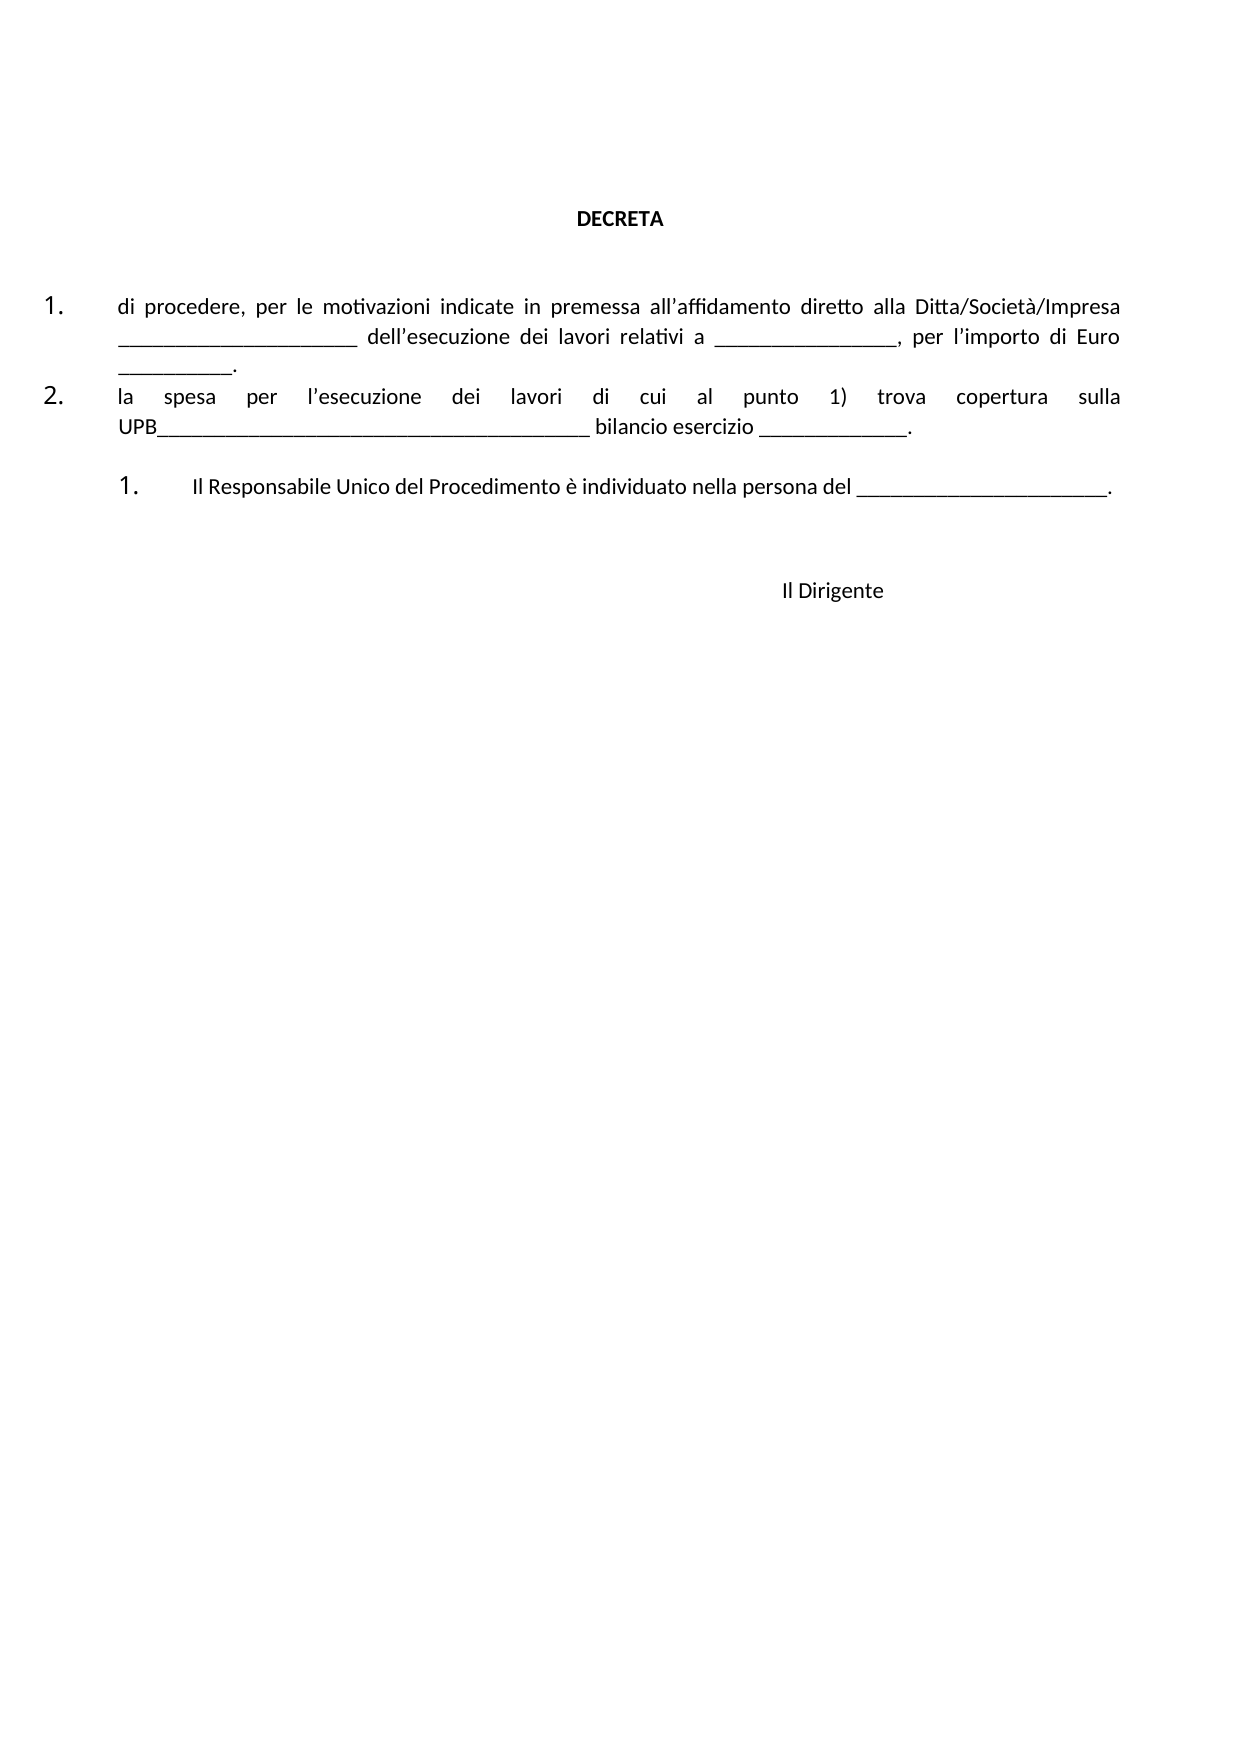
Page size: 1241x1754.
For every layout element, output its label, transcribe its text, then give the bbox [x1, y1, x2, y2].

text DECRETA [118, 204, 1122, 232]
list la spesa per l’esecuzione dei lavori di cui al punto 1) trova copertura sulla UPB______________________________________ bilancio esercizio _____________. [43, 378, 1122, 440]
list di procedere, per le motivazioni indicate in premessa all’affidamento diretto alla Ditta/Società/Impresa _____________________ dell’esecuzione dei lavori relativi a ________________, per l’importo di Euro __________. [43, 288, 1122, 378]
list Il Responsabile Unico del Procedimento è individuato nella persona del ______________________. [118, 468, 1122, 502]
text Il Dirigente [782, 577, 1122, 604]
